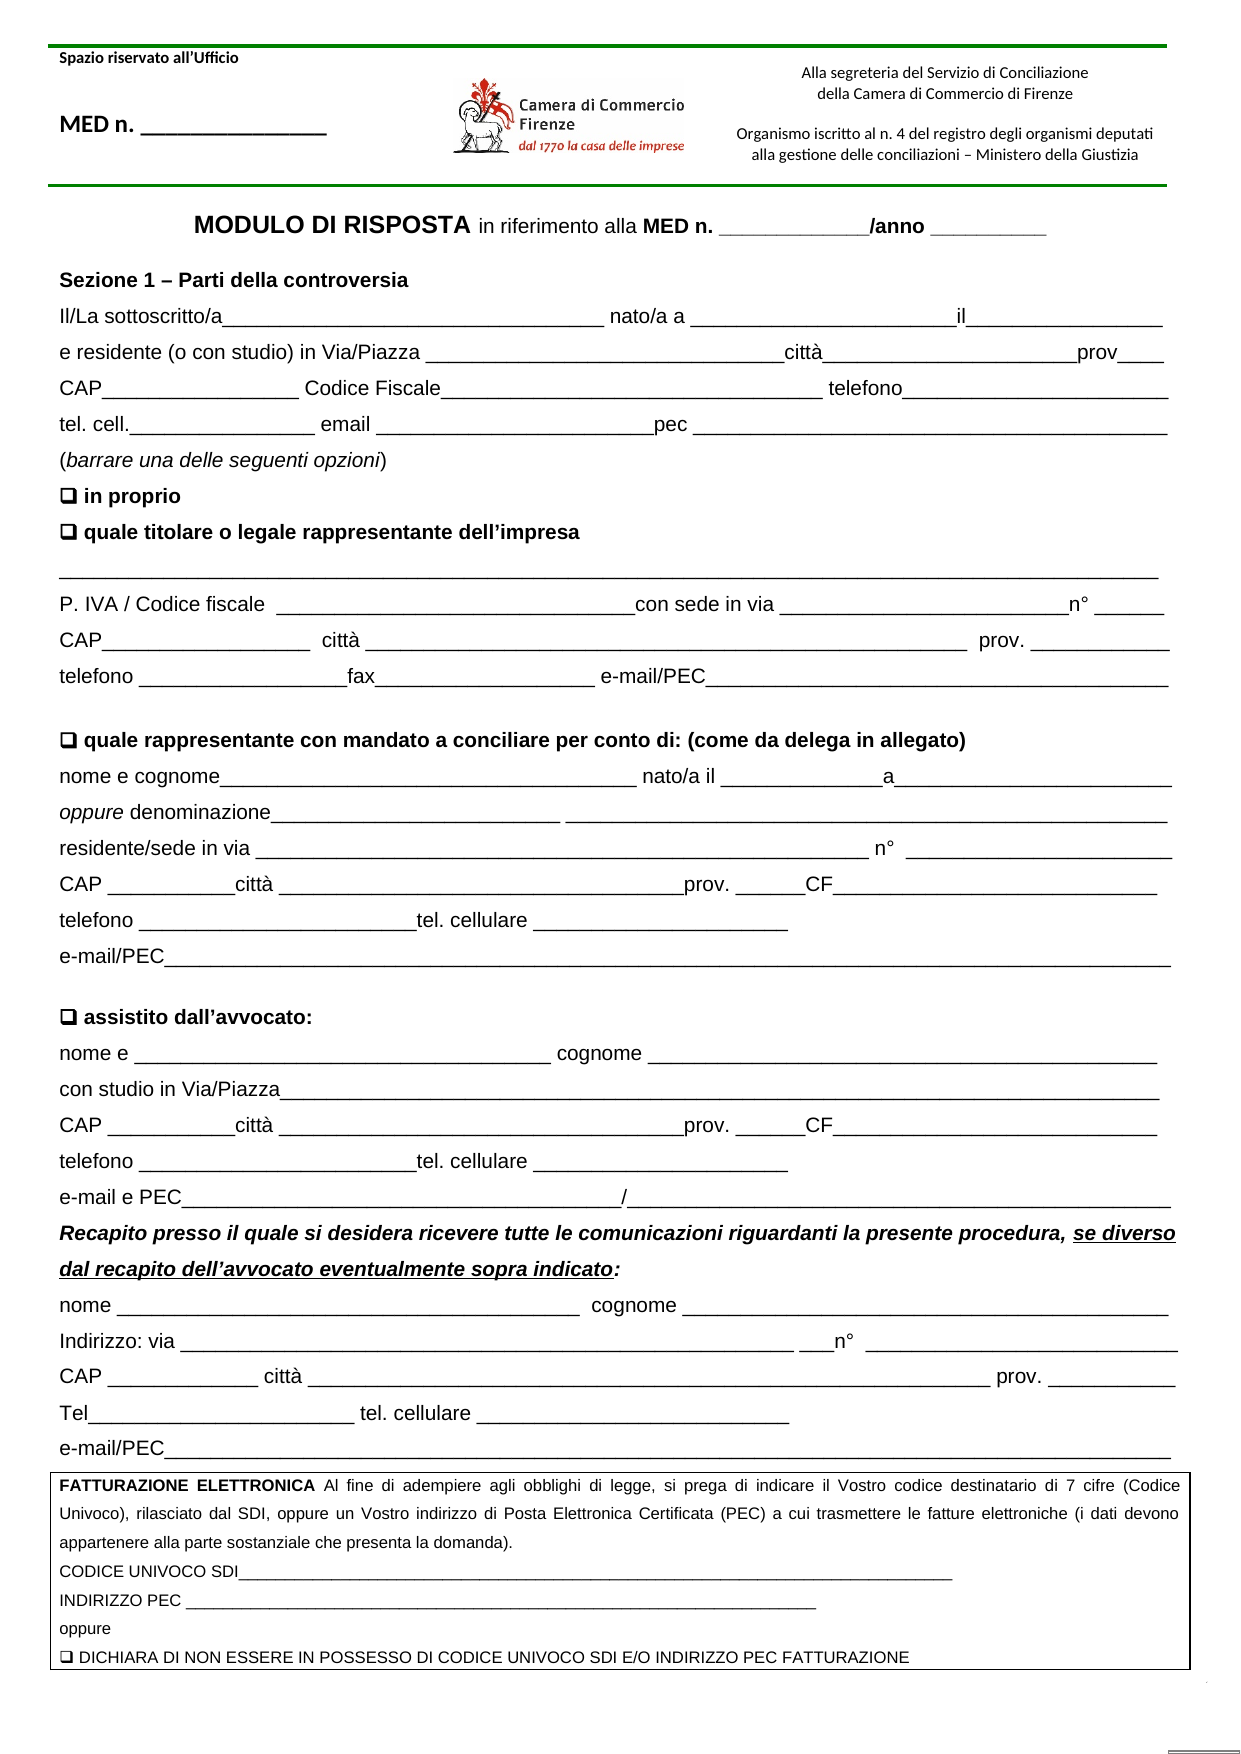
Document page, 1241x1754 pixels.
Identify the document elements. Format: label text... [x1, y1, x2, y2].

text nome e cognome____________________________________ nato/a il ______________a________________________ [59, 764, 1181, 788]
text Il/La sottoscritto/a_________________________________ nato/a a _______________________il_________________ [59, 304, 1181, 328]
text telefono ________________________tel. cellulare ______________________ [59, 908, 1181, 932]
text CAP ___________città ___________________________________prov. ______CF____________________________ [59, 1113, 1181, 1137]
text FATTURAZIONE ELETTRONICA Al fine di adempiere agli obblighi di legge, si prega di indicare il Vostro codice destinatario di 7 cifre (Codice Univoco), rilasciato dal SDI, oppure un Vostro indirizzo di Posta Elettronica Certificata (PEC) a cui trasmettere le fatture elettroniche (i dati devono appartenere alla parte sostanziale che presenta la domanda). [51, 1473, 1189, 1552]
subtitle  quale rappresentante con mandato a conciliare per conto di: (come da delega in allegato) [59, 728, 1181, 752]
text telefono ________________________tel. cellulare ______________________ [59, 1149, 1181, 1173]
text  quale titolare o legale rappresentante dell’impresa _______________________________________________________________________________________________ [59, 520, 1181, 580]
text (barrare una delle seguenti opzioni) [59, 448, 1181, 472]
text CAP ___________città ___________________________________prov. ______CF____________________________ [59, 872, 1181, 896]
text Indirizzo: via _____________________________________________________ ___n° ___________________________ [59, 1328, 1181, 1352]
text Tel_______________________ tel. cellulare ___________________________ [59, 1400, 1181, 1424]
text INDIRIZZO PEC ____________________________________________________________________ [51, 1587, 1189, 1609]
text residente/sede in via _____________________________________________________ n° _______________________ [59, 836, 1181, 860]
table_header Alla segreteria del Servizio di Conciliazione della Camera di Commercio di Firenze Organismo iscritto al n. 4 del registro degli organismi deputati alla gestione delle conciliazioni – Ministero della Giustizia [724, 48, 1167, 183]
text e-mail e PEC______________________________________/_______________________________________________ [59, 1185, 1181, 1209]
table_header [414, 48, 723, 183]
text e-mail/PEC_______________________________________________________________________________________ [59, 1436, 1181, 1460]
subtitle  assistito dall’avvocato: [59, 1005, 1181, 1029]
text telefono __________________fax___________________ e-mail/PEC________________________________________ [59, 663, 1181, 687]
subtitle Recapito presso il quale si desidera ricevere tutte le comunicazioni riguardanti la presente procedura, se diverso dal recapito dell’avvocato eventualmente sopra indicato: [59, 1221, 1181, 1281]
text  in proprio [59, 484, 1181, 508]
text oppure denominazione_________________________ ____________________________________________________ [59, 800, 1181, 824]
subtitle MODULO DI RISPOSTA in riferimento alla MED n. _____________/anno __________ [59, 211, 1181, 239]
table_header Spazio riservato all’Ufficio MED n. _______________ [48, 48, 413, 183]
picture [453, 78, 684, 153]
text con studio in Via/Piazza____________________________________________________________________________ [59, 1077, 1181, 1101]
text CAP _____________ città ___________________________________________________________ prov. ___________ [59, 1364, 1181, 1388]
text Sezione 1 – Parti della controversia [59, 268, 1181, 292]
text  DICHIARA DI NON ESSERE IN POSSESSO DI CODICE UNIVOCO SDI E/O INDIRIZZO PEC FATTURAZIONE [51, 1645, 1189, 1669]
text CODICE UNIVOCO SDI_____________________________________________________________________________ [51, 1558, 1189, 1581]
text oppure [51, 1616, 1189, 1638]
text P. IVA / Codice fiscale _______________________________con sede in via _________________________n° ______ CAP__________________ città ____________________________________________________ prov. ____________ [59, 592, 1181, 652]
text e-mail/PEC_______________________________________________________________________________________ [59, 944, 1181, 968]
text e residente (o con studio) in Via/Piazza _______________________________città______________________prov____ [59, 340, 1181, 364]
text nome e ____________________________________ cognome ____________________________________________ [59, 1041, 1181, 1065]
text CAP_________________ Codice Fiscale_________________________________ telefono_______________________ tel. cell.________________ email ________________________pec _________________________________________ [59, 376, 1181, 436]
text nome ________________________________________ cognome __________________________________________ [59, 1292, 1181, 1316]
